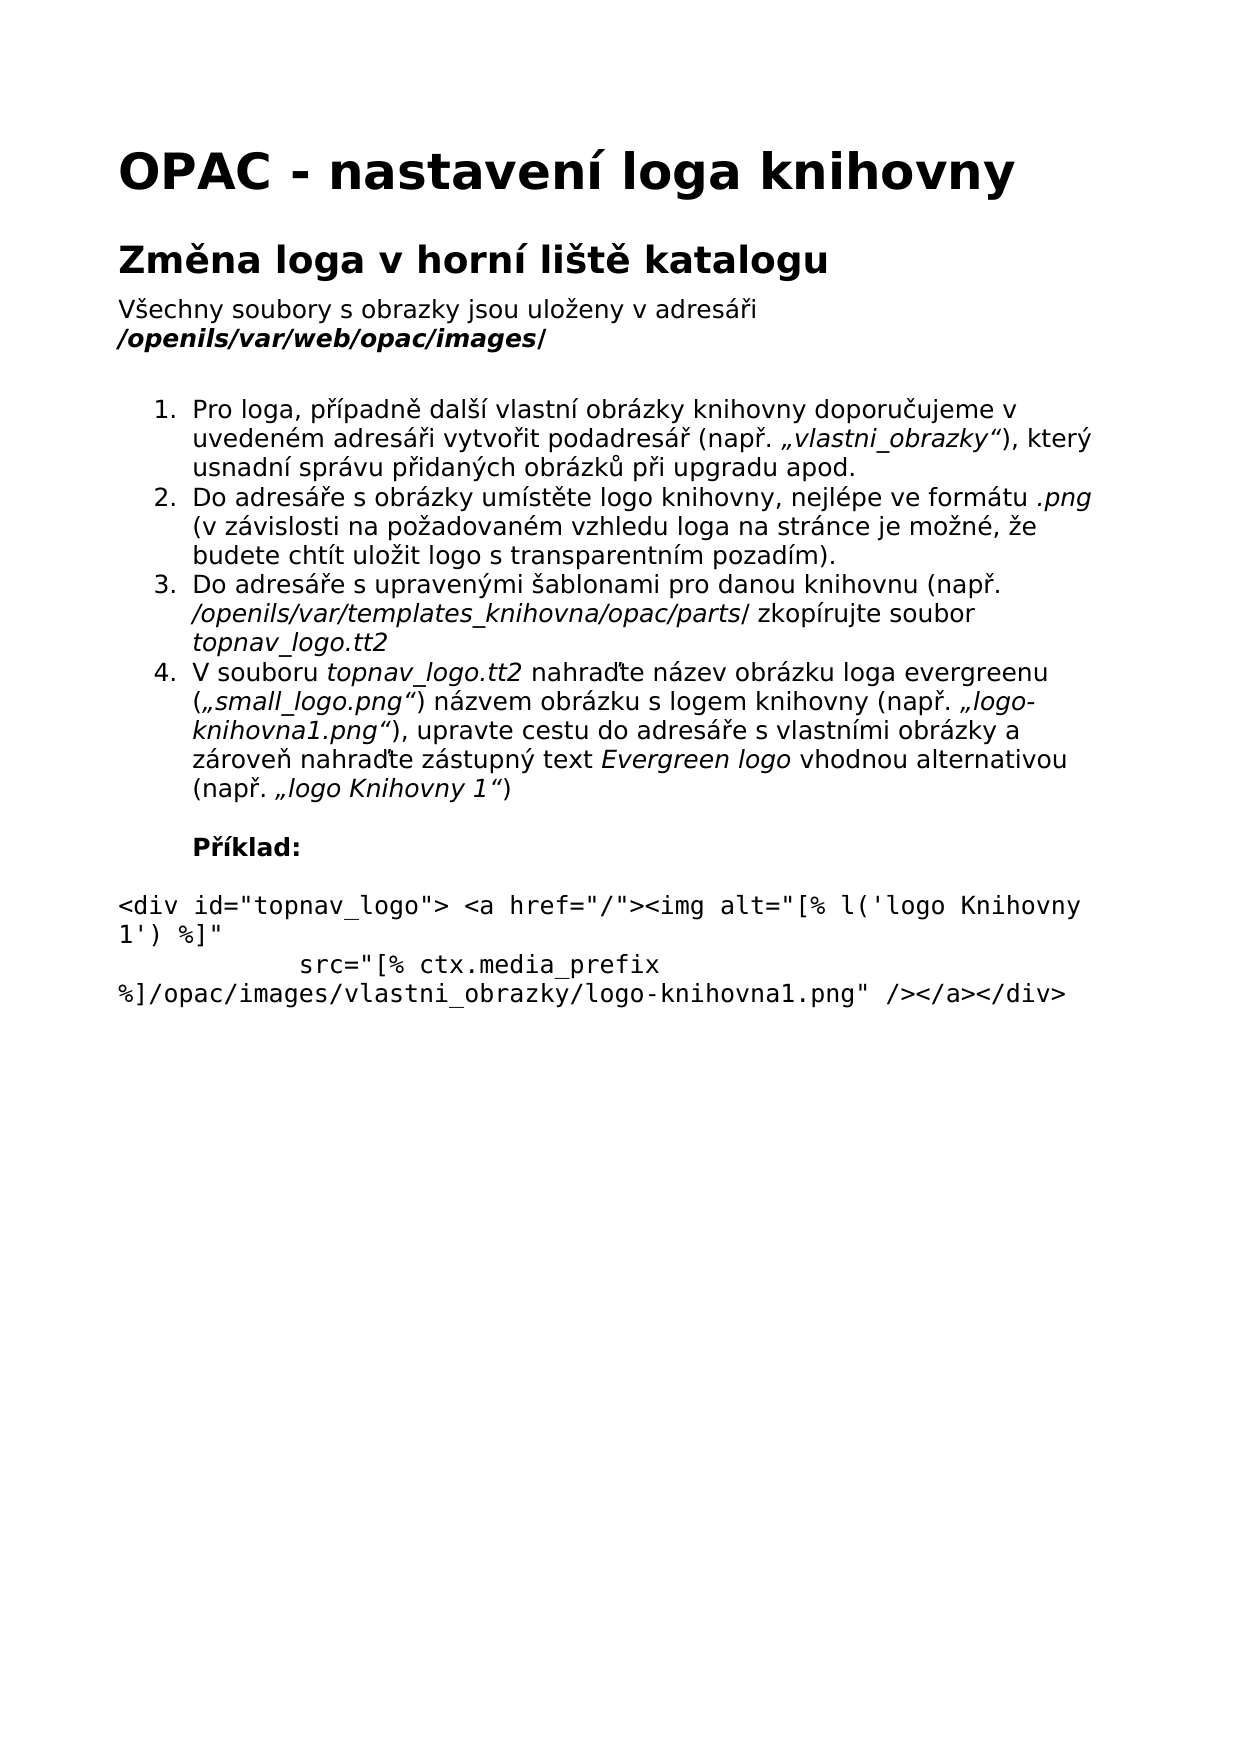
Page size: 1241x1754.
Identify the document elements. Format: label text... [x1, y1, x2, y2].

list Do adresáře s obrázky umístěte logo knihovny, nejlépe ve formátu .png (v závislosti na požadovaném vzhledu loga na stránce je možné, že budete chtít uložit logo s transparentním pozadím). [177, 483, 1122, 570]
list V souboru topnav_logo.tt2 nahraďte název obrázku loga evergreenu („small_logo.png“) názvem obrázku s logem knihovny (např. „logo-knihovna1.png“), upravte cestu do adresáře s vlastními obrázky a zároveň nahraďte zástupný text Evergreen logo vhodnou alternativou (např. „logo Knihovny 1“) Příklad: [177, 658, 1122, 862]
list Pro loga, případně další vlastní obrázky knihovny doporučujeme v uvedeném adresáři vytvořit podadresář (např. „vlastni_obrazky“), který usnadní správu přidaných obrázků při upgradu apod. [177, 395, 1122, 483]
text <div id="topnav_logo"> <a href="/"><img alt="[% l('logo Knihovny 1') %]" src="[% ctx.media_prefix %]/opac/images/vlastni_obrazky/logo-knihovna1.png" /></a></div> [118, 891, 1122, 1066]
subtitle OPAC - nastavení loga knihovny [118, 143, 1122, 201]
list Do adresáře s upravenými šablonami pro danou knihovnu (např. /openils/var/templates_knihovna/opac/parts/ zkopírujte soubor topnav_logo.tt2 [177, 570, 1122, 658]
subtitle Změna loga v horní liště katalogu [118, 239, 1122, 282]
text Všechny soubory s obrazky jsou uloženy v adresáři /openils/var/web/opac/images/ [118, 295, 1122, 353]
